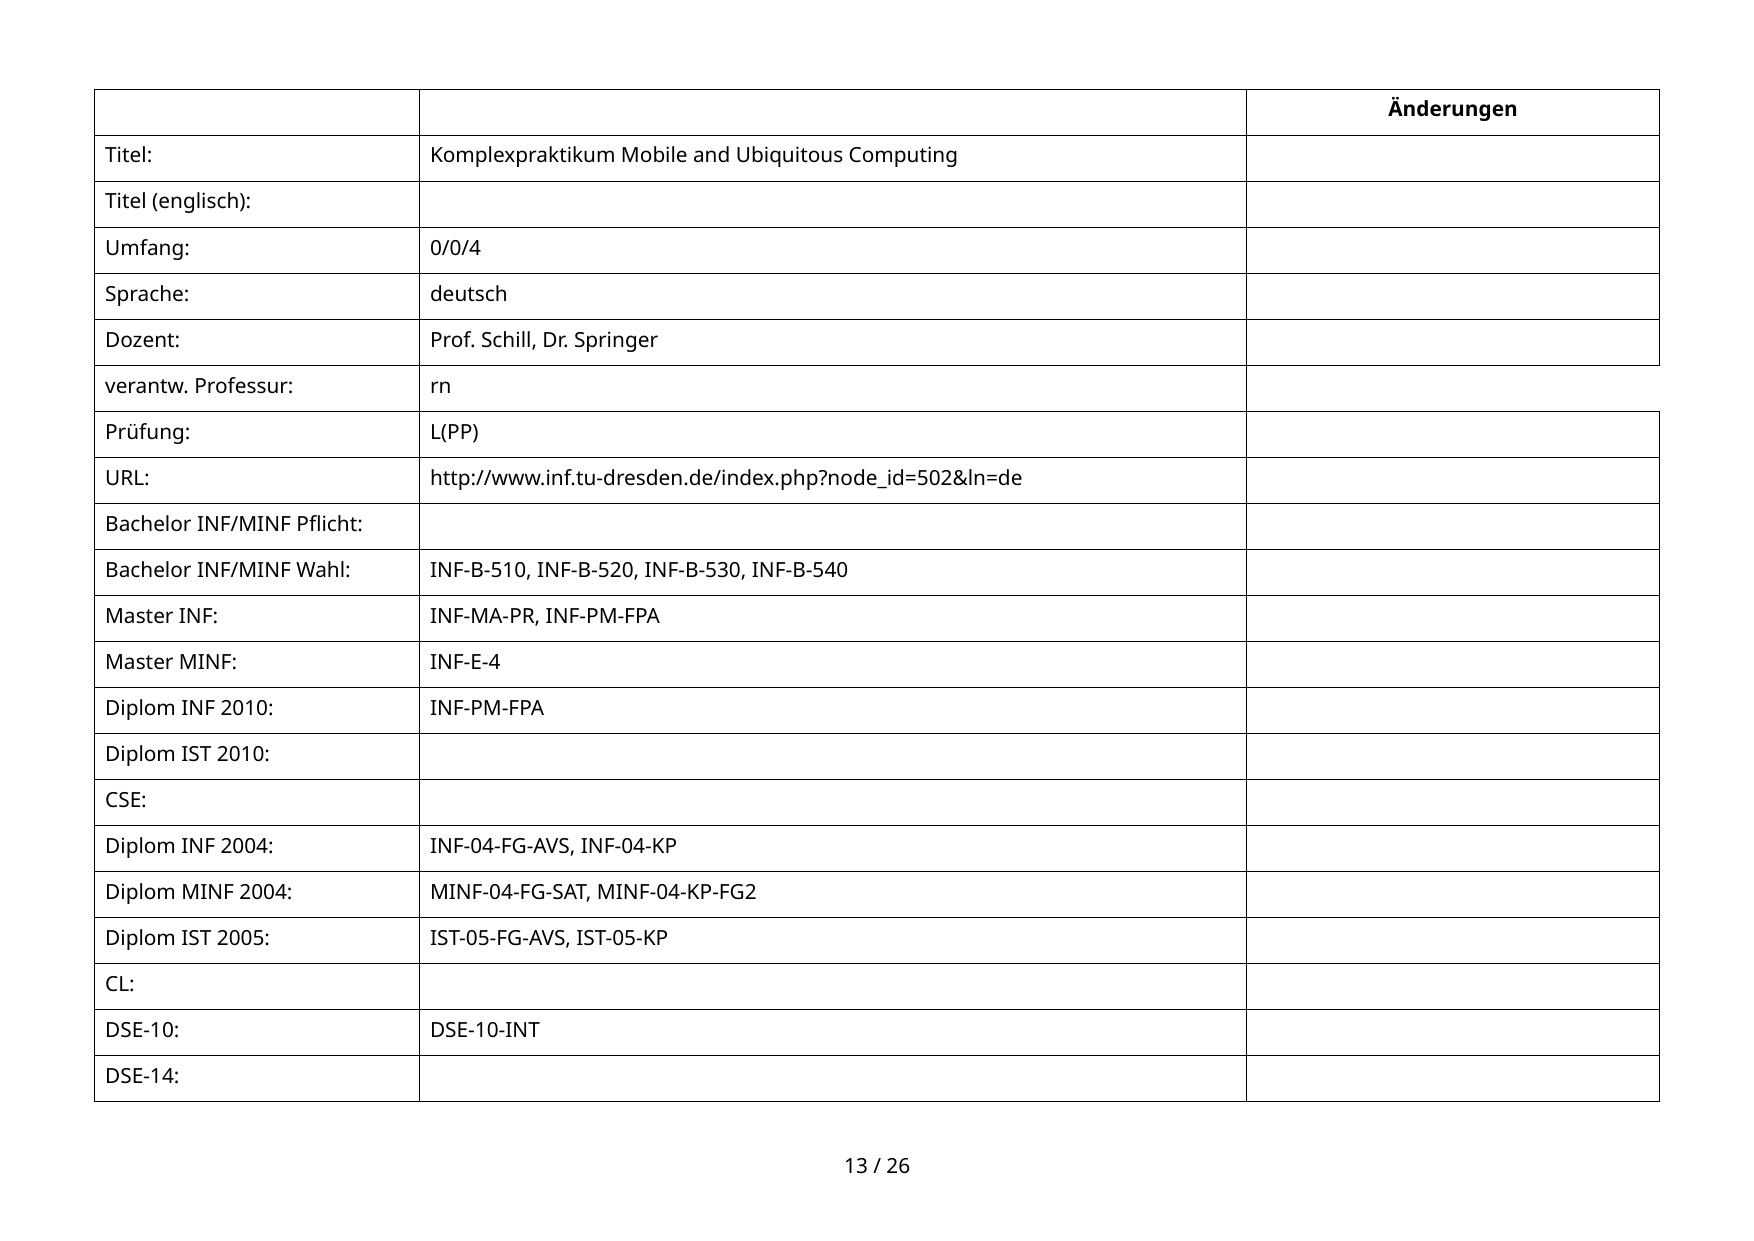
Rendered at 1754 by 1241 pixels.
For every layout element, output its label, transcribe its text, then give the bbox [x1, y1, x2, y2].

table_cell [1247, 228, 1659, 273]
table_cell Komplexpraktikum Mobile and Ubiquitous Computing [420, 136, 1246, 181]
table_cell [1247, 642, 1659, 687]
table_cell INF-04-FG-AVS, INF-04-KP [420, 826, 1246, 871]
table_cell deutsch [420, 274, 1246, 319]
table_cell [1247, 550, 1659, 595]
table_cell [1247, 734, 1659, 779]
table_cell CL: [95, 964, 419, 1009]
table_cell DSE-14: [95, 1056, 419, 1101]
table_cell [1247, 320, 1659, 365]
table_cell [1247, 1010, 1659, 1055]
table_cell Titel: [95, 136, 419, 181]
table_cell DSE-10-INT [420, 1010, 1246, 1055]
table_cell [1247, 826, 1659, 871]
table_cell L(PP) [420, 412, 1246, 457]
table_cell Master INF: [95, 596, 419, 641]
table_cell verantw. Professur: [95, 366, 419, 411]
table_header Änderungen [1247, 90, 1659, 134]
table_cell [420, 780, 1246, 825]
table_cell MINF-04-FG-SAT, MINF-04-KP-FG2 [420, 872, 1246, 917]
table_cell [420, 1056, 1246, 1101]
table_cell [1247, 780, 1659, 825]
table_cell Bachelor INF/MINF Pflicht: [95, 504, 419, 549]
table_cell 0/0/4 [420, 228, 1246, 273]
table_cell Bachelor INF/MINF Wahl: [95, 550, 419, 595]
table_cell [1247, 1056, 1659, 1101]
table_cell [420, 182, 1246, 227]
table_cell [420, 734, 1246, 779]
table_cell [1247, 182, 1659, 227]
table_cell Diplom IST 2010: [95, 734, 419, 779]
table_cell INF-B-510, INF-B-520, INF-B-530, INF-B-540 [420, 550, 1246, 595]
table_cell Diplom MINF 2004: [95, 872, 419, 917]
table_cell Umfang: [95, 228, 419, 273]
table_cell [1247, 412, 1659, 457]
table_cell [1247, 964, 1659, 1009]
table_cell http://www.inf.tu-dresden.de/index.php?node_id=502&ln=de [420, 458, 1246, 503]
table_cell Prof. Schill, Dr. Springer [420, 320, 1246, 365]
table_header [95, 90, 419, 134]
table_cell [1247, 458, 1659, 503]
table_cell [1247, 274, 1659, 319]
table_header [420, 90, 1246, 134]
table_cell URL: [95, 458, 419, 503]
table_cell CSE: [95, 780, 419, 825]
table_cell Prüfung: [95, 412, 419, 457]
table_cell IST-05-FG-AVS, IST-05-KP [420, 918, 1246, 963]
table_cell [1247, 136, 1659, 181]
table_cell rn [420, 366, 1246, 411]
table_cell Sprache: [95, 274, 419, 319]
table_cell Diplom IST 2005: [95, 918, 419, 963]
table_cell INF-PM-FPA [420, 688, 1246, 733]
table_cell Diplom INF 2010: [95, 688, 419, 733]
table_cell INF-MA-PR, INF-PM-FPA [420, 596, 1246, 641]
table_cell [1247, 688, 1659, 733]
table_cell Master MINF: [95, 642, 419, 687]
table_cell DSE-10: [95, 1010, 419, 1055]
table_cell Titel (englisch): [95, 182, 419, 227]
table_cell [420, 504, 1246, 549]
table_cell INF-E-4 [420, 642, 1246, 687]
table_cell Diplom INF 2004: [95, 826, 419, 871]
table_cell [1247, 596, 1659, 641]
table_cell [1247, 918, 1659, 963]
table_cell [420, 964, 1246, 1009]
table_cell [1247, 504, 1659, 549]
table_cell [1247, 872, 1659, 917]
table_cell Dozent: [95, 320, 419, 365]
